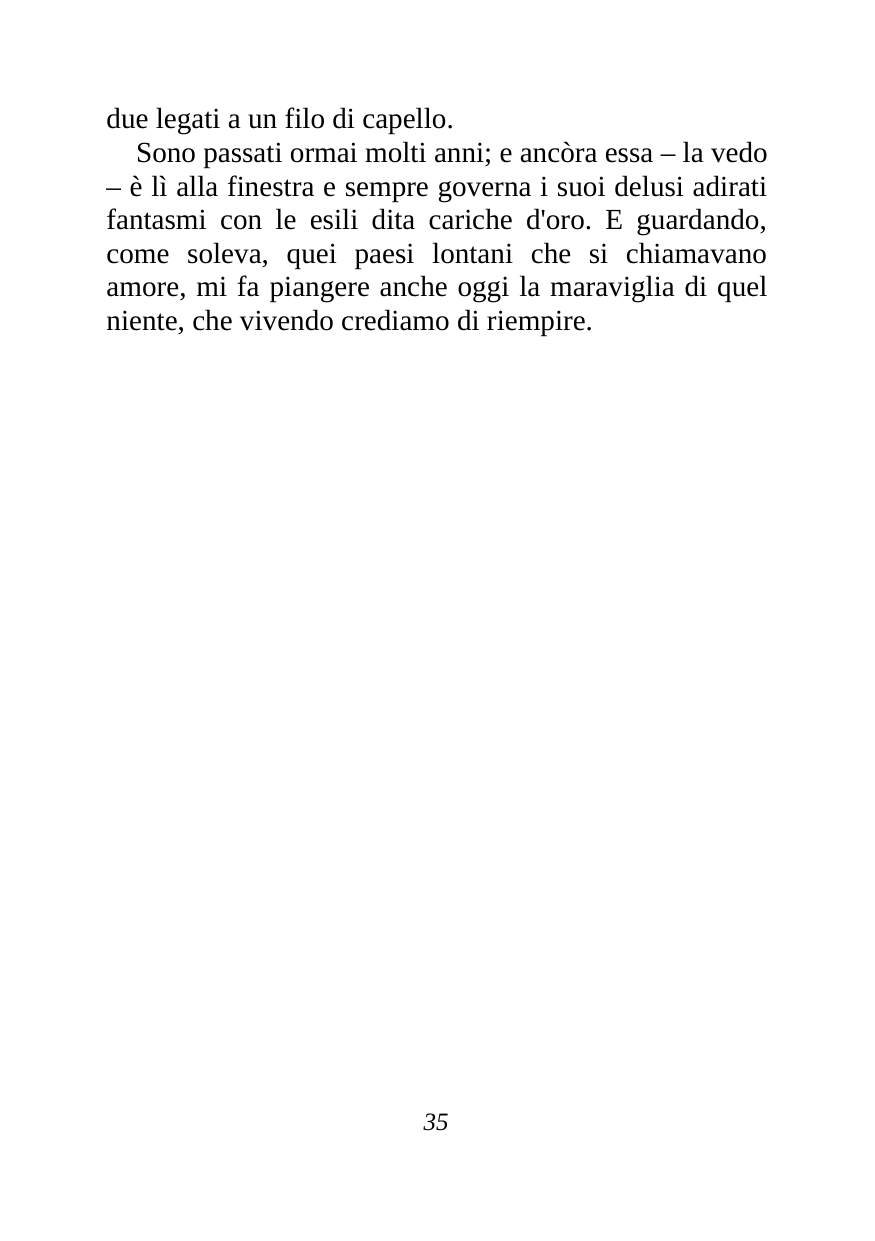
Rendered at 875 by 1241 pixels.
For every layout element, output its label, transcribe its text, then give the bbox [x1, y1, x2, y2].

text Sono passati ormai molti anni; e ancòra essa – la vedo – è lì alla finestra e sempre governa i suoi delusi adirati fantasmi con le esili dita cariche d'oro. E guardando, come soleva, quei paesi lontani che si chiamavano amore, mi fa piangere anche oggi la maraviglia di quel niente, che vivendo crediamo di riempire. [106, 135, 768, 336]
text due legati a un filo di capello. [106, 102, 768, 135]
